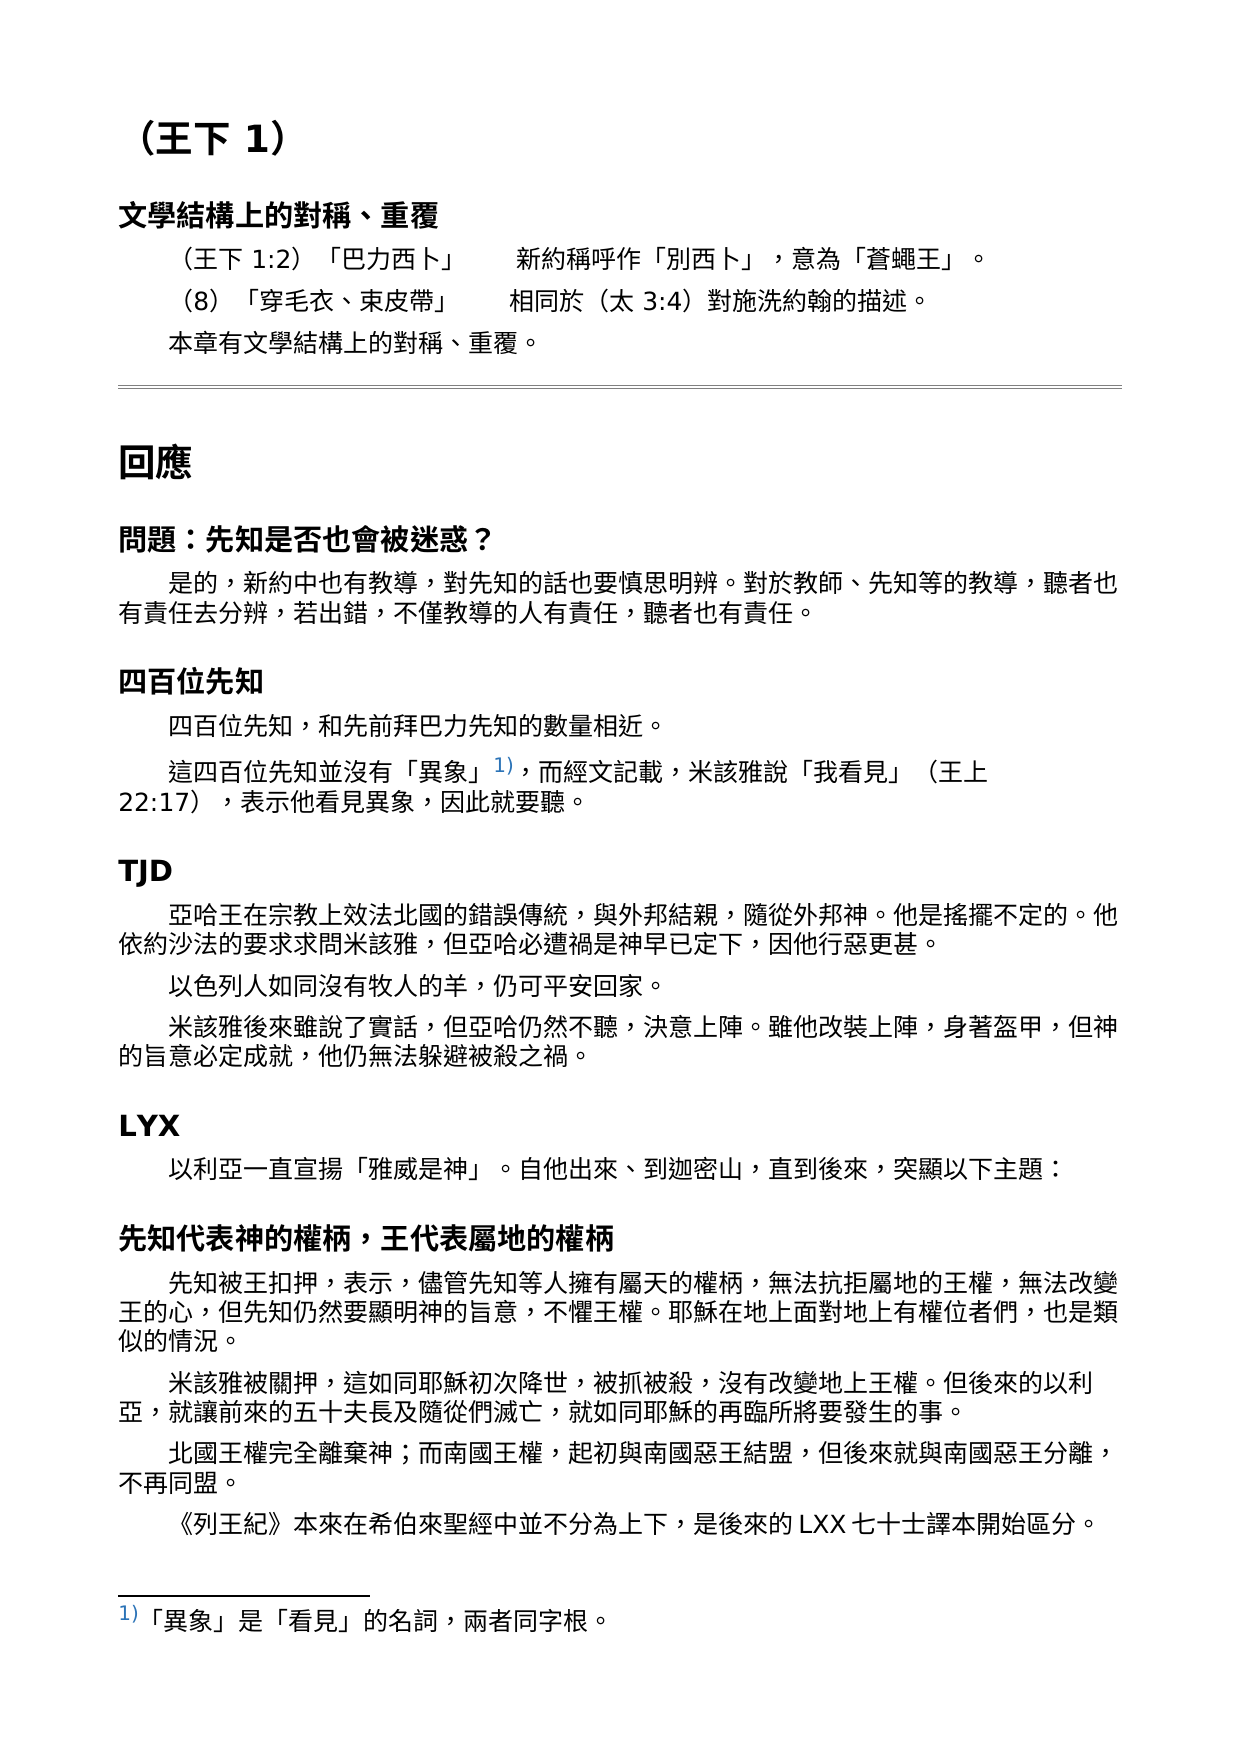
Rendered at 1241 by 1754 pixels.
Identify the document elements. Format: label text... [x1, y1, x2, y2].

text 四百位先知，和先前拜巴力先知的數量相近。 [118, 712, 1122, 741]
subtitle TJD [118, 854, 1122, 888]
subtitle LYX [118, 1109, 1122, 1143]
text 先知被王扣押，表示，儘管先知等人擁有屬天的權柄，無法抗拒屬地的王權，無法改變王的心，但先知仍然要顯明神的旨意，不懼王權。耶穌在地上面對地上有權位者們，也是類似的情況。 [118, 1269, 1122, 1356]
subtitle 四百位先知 [118, 666, 1122, 699]
text 亞哈王在宗教上效法北國的錯誤傳統，與外邦結親，隨從外邦神。他是搖擺不定的。他依約沙法的要求求問米該雅，但亞哈必遭禍是神早已定下，因他行惡更甚。 [118, 901, 1122, 959]
text 以色列人如同沒有牧人的羊，仍可平安回家。 [118, 972, 1122, 1001]
text 本章有文學結構上的對稱、重覆。 [118, 329, 1122, 358]
subtitle 問題：先知是否也會被迷惑？ [118, 523, 1122, 557]
text 米該雅後來雖說了實話，但亞哈仍然不聽，決意上陣。雖他改裝上陣，身著盔甲，但神的旨意必定成就，他仍無法躲避被殺之禍。 [118, 1013, 1122, 1072]
subtitle （王下 1） [118, 118, 1122, 162]
text （8）「穿毛衣、束皮帶」 相同於（太 3:4）對施洗約翰的描述。 [118, 287, 1122, 317]
text 「異象」是「看見」的名詞，兩者同字根。 [118, 1602, 1122, 1636]
text 米該雅被關押，這如同耶穌初次降世，被抓被殺，沒有改變地上王權。但後來的以利亞，就讓前來的五十夫長及隨從們滅亡，就如同耶穌的再臨所將要發生的事。 [118, 1369, 1122, 1427]
subtitle 回應 [118, 442, 1122, 486]
text 以利亞一直宣揚「雅威是神」。自他出來、到迦密山，直到後來，突顯以下主題： [118, 1156, 1122, 1185]
text 這四百位先知並沒有「異象」，而經文記載，米該雅說「我看見」（王上 22:17），表示他看見異象，因此就要聽。 [118, 754, 1122, 817]
text 是的，新約中也有教導，對先知的話也要慎思明辨。對於教師、先知等的教導，聽者也有責任去分辨，若出錯，不僅教導的人有責任，聽者也有責任。 [118, 570, 1122, 628]
subtitle 文學結構上的對稱、重覆 [118, 199, 1122, 233]
subtitle 先知代表神的權柄，王代表屬地的權柄 [118, 1222, 1122, 1256]
text 《列王紀》本來在希伯來聖經中並不分為上下，是後來的LXX七十士譯本開始區分。 [118, 1510, 1122, 1539]
text 北國王權完全離棄神；而南國王權，起初與南國惡王結盟，但後來就與南國惡王分離，不再同盟。 [118, 1439, 1122, 1498]
text （王下 1:2）「巴力西卜」 新約稱呼作「別西卜」，意為「蒼蠅王」。 [118, 246, 1122, 275]
